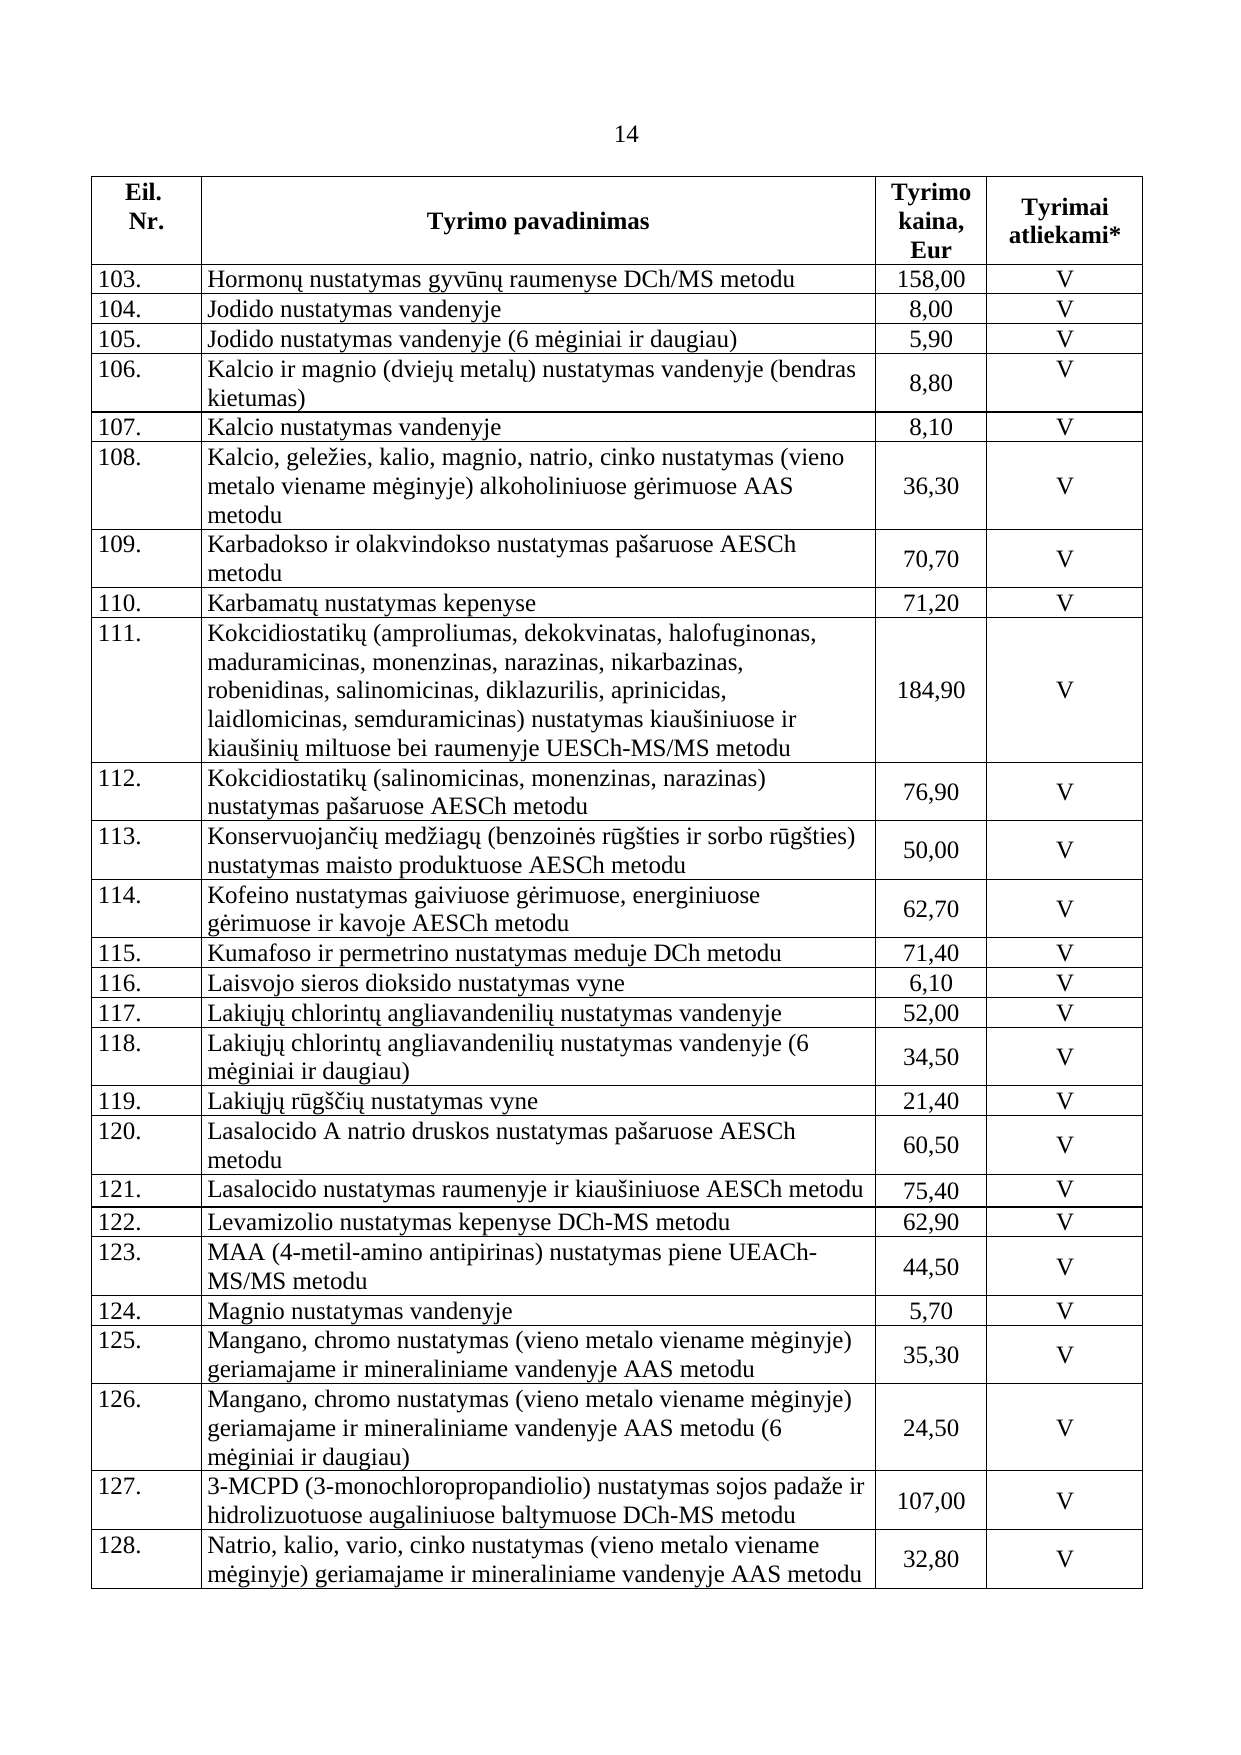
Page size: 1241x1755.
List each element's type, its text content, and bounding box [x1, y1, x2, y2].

table_cell V [987, 1208, 1142, 1236]
table_cell 8,80 [876, 354, 986, 411]
table_header Tyrimai atliekami* [987, 177, 1142, 263]
table_cell 5,70 [876, 1296, 986, 1324]
table_cell 108. [92, 442, 201, 528]
table_cell Kalcio, geležies, kalio, magnio, natrio, cinko nustatymas (vieno metalo viename mėginyje) alkoholiniuose gėrimuose AAS metodu [202, 442, 875, 528]
table_cell 32,80 [876, 1530, 986, 1587]
table_cell V [987, 265, 1142, 293]
table_cell 114. [92, 880, 201, 937]
table_cell 112. [92, 763, 201, 820]
table_cell V [987, 588, 1142, 617]
table_cell 3-MCPD (3-monochloropropandiolio) nustatymas sojos padaže ir hidrolizuotuose augaliniuose baltymuose DCh-MS metodu [202, 1471, 875, 1529]
table_cell Kofeino nustatymas gaiviuose gėrimuose, energiniuose gėrimuose ir kavoje AESCh metodu [202, 880, 875, 937]
table_cell Kumafoso ir permetrino nustatymas meduje DCh metodu [202, 938, 875, 967]
table_cell Hormonų nustatymas gyvūnų raumenyse DCh/MS metodu [202, 265, 875, 293]
table_cell Lakiųjų chlorintų angliavandenilių nustatymas vandenyje [202, 998, 875, 1027]
table_cell 6,10 [876, 968, 986, 997]
table_cell V [987, 1326, 1142, 1383]
table_cell V [987, 1175, 1142, 1206]
table_cell Karbamatų nustatymas kepenyse [202, 588, 875, 617]
table_cell 76,90 [876, 763, 986, 820]
table_cell 8,10 [876, 413, 986, 441]
table_cell Lasalocido nustatymas raumenyje ir kiaušiniuose AESCh metodu [202, 1175, 875, 1206]
table_cell V [987, 821, 1142, 879]
table_cell 36,30 [876, 442, 986, 528]
table_cell 113. [92, 821, 201, 879]
table_cell 75,40 [876, 1175, 986, 1206]
table_cell 35,30 [876, 1326, 986, 1383]
table_cell V [987, 294, 1142, 323]
table_cell Kalcio ir magnio (dviejų metalų) nustatymas vandenyje (bendras kietumas) [202, 354, 875, 411]
table_cell 107,00 [876, 1471, 986, 1529]
table_cell V [987, 880, 1142, 937]
table_cell 104. [92, 294, 201, 323]
table_cell 5,90 [876, 324, 986, 353]
table_cell V [987, 442, 1142, 528]
table_cell 62,90 [876, 1208, 986, 1236]
table_cell Kokcidiostatikų (salinomicinas, monenzinas, narazinas) nustatymas pašaruose AESCh metodu [202, 763, 875, 820]
table_cell 70,70 [876, 530, 986, 587]
table_cell Jodido nustatymas vandenyje [202, 294, 875, 323]
table_cell Karbadokso ir olakvindokso nustatymas pašaruose AESCh metodu [202, 530, 875, 587]
table_cell Levamizolio nustatymas kepenyse DCh-MS metodu [202, 1208, 875, 1236]
table_cell 34,50 [876, 1028, 986, 1085]
table_cell Lasalocido A natrio druskos nustatymas pašaruose AESCh metodu [202, 1116, 875, 1173]
table_cell 116. [92, 968, 201, 997]
table_cell Kokcidiostatikų (amproliumas, dekokvinatas, halofuginonas, maduramicinas, monenzinas, narazinas, nikarbazinas, robenidinas, salinomicinas, diklazurilis, aprinicidas, laidlomicinas, semduramicinas) nustatymas kiaušiniuose ir kiaušinių miltuose bei raumenyje UESCh-MS/MS metodu [202, 618, 875, 762]
table_cell 127. [92, 1471, 201, 1529]
table_cell 103. [92, 265, 201, 293]
table_header Tyrimo pavadinimas [202, 177, 875, 263]
table_cell 111. [92, 618, 201, 762]
table_cell 117. [92, 998, 201, 1027]
table_cell V [987, 1530, 1142, 1587]
table_cell V [987, 1028, 1142, 1085]
table_cell 62,70 [876, 880, 986, 937]
table_cell V [987, 413, 1142, 441]
table_cell V [987, 968, 1142, 997]
table_cell V [987, 1296, 1142, 1324]
table_cell 44,50 [876, 1237, 986, 1295]
table_cell 158,00 [876, 265, 986, 293]
table_cell V [987, 1471, 1142, 1529]
table_header Tyrimo kaina, Eur [876, 177, 986, 263]
table_cell 118. [92, 1028, 201, 1085]
table_cell 128. [92, 1530, 201, 1587]
table_cell V [987, 324, 1142, 353]
table_cell Mangano, chromo nustatymas (vieno metalo viename mėginyje) geriamajame ir mineraliniame vandenyje AAS metodu (6 mėginiai ir daugiau) [202, 1384, 875, 1470]
table_cell Jodido nustatymas vandenyje (6 mėginiai ir daugiau) [202, 324, 875, 353]
table_cell 60,50 [876, 1116, 986, 1173]
table_cell V [987, 618, 1142, 762]
table_cell Lakiųjų rūgščių nustatymas vyne [202, 1086, 875, 1115]
table_cell 115. [92, 938, 201, 967]
table_cell 122. [92, 1208, 201, 1236]
table_cell 121. [92, 1175, 201, 1206]
table_cell 52,00 [876, 998, 986, 1027]
table_cell MAA (4-metil-amino antipirinas) nustatymas piene UEACh-MS/MS metodu [202, 1237, 875, 1295]
table_cell V [987, 354, 1142, 411]
table_header Eil. Nr. [92, 177, 201, 263]
table_cell Mangano, chromo nustatymas (vieno metalo viename mėginyje) geriamajame ir mineraliniame vandenyje AAS metodu [202, 1326, 875, 1383]
table_cell 126. [92, 1384, 201, 1470]
table_cell 8,00 [876, 294, 986, 323]
table_cell V [987, 1116, 1142, 1173]
table_cell Laisvojo sieros dioksido nustatymas vyne [202, 968, 875, 997]
table_cell 125. [92, 1326, 201, 1383]
table_cell Lakiųjų chlorintų angliavandenilių nustatymas vandenyje (6 mėginiai ir daugiau) [202, 1028, 875, 1085]
table_cell V [987, 530, 1142, 587]
table_cell 123. [92, 1237, 201, 1295]
table_cell 105. [92, 324, 201, 353]
table_cell 71,40 [876, 938, 986, 967]
table_cell Konservuojančių medžiagų (benzoinės rūgšties ir sorbo rūgšties) nustatymas maisto produktuose AESCh metodu [202, 821, 875, 879]
table_cell 124. [92, 1296, 201, 1324]
table_cell 106. [92, 354, 201, 411]
table_cell 21,40 [876, 1086, 986, 1115]
table_cell 107. [92, 413, 201, 441]
table_cell 109. [92, 530, 201, 587]
table_cell Kalcio nustatymas vandenyje [202, 413, 875, 441]
table_cell V [987, 998, 1142, 1027]
table_cell 71,20 [876, 588, 986, 617]
table_cell 50,00 [876, 821, 986, 879]
table_cell 120. [92, 1116, 201, 1173]
table_cell V [987, 1237, 1142, 1295]
table_cell V [987, 763, 1142, 820]
table_cell Natrio, kalio, vario, cinko nustatymas (vieno metalo viename mėginyje) geriamajame ir mineraliniame vandenyje AAS metodu [202, 1530, 875, 1587]
table_cell V [987, 1384, 1142, 1470]
table_cell V [987, 1086, 1142, 1115]
table_cell 184,90 [876, 618, 986, 762]
table_cell Magnio nustatymas vandenyje [202, 1296, 875, 1324]
table_cell V [987, 938, 1142, 967]
table_cell 119. [92, 1086, 201, 1115]
table_cell 110. [92, 588, 201, 617]
table_cell 24,50 [876, 1384, 986, 1470]
